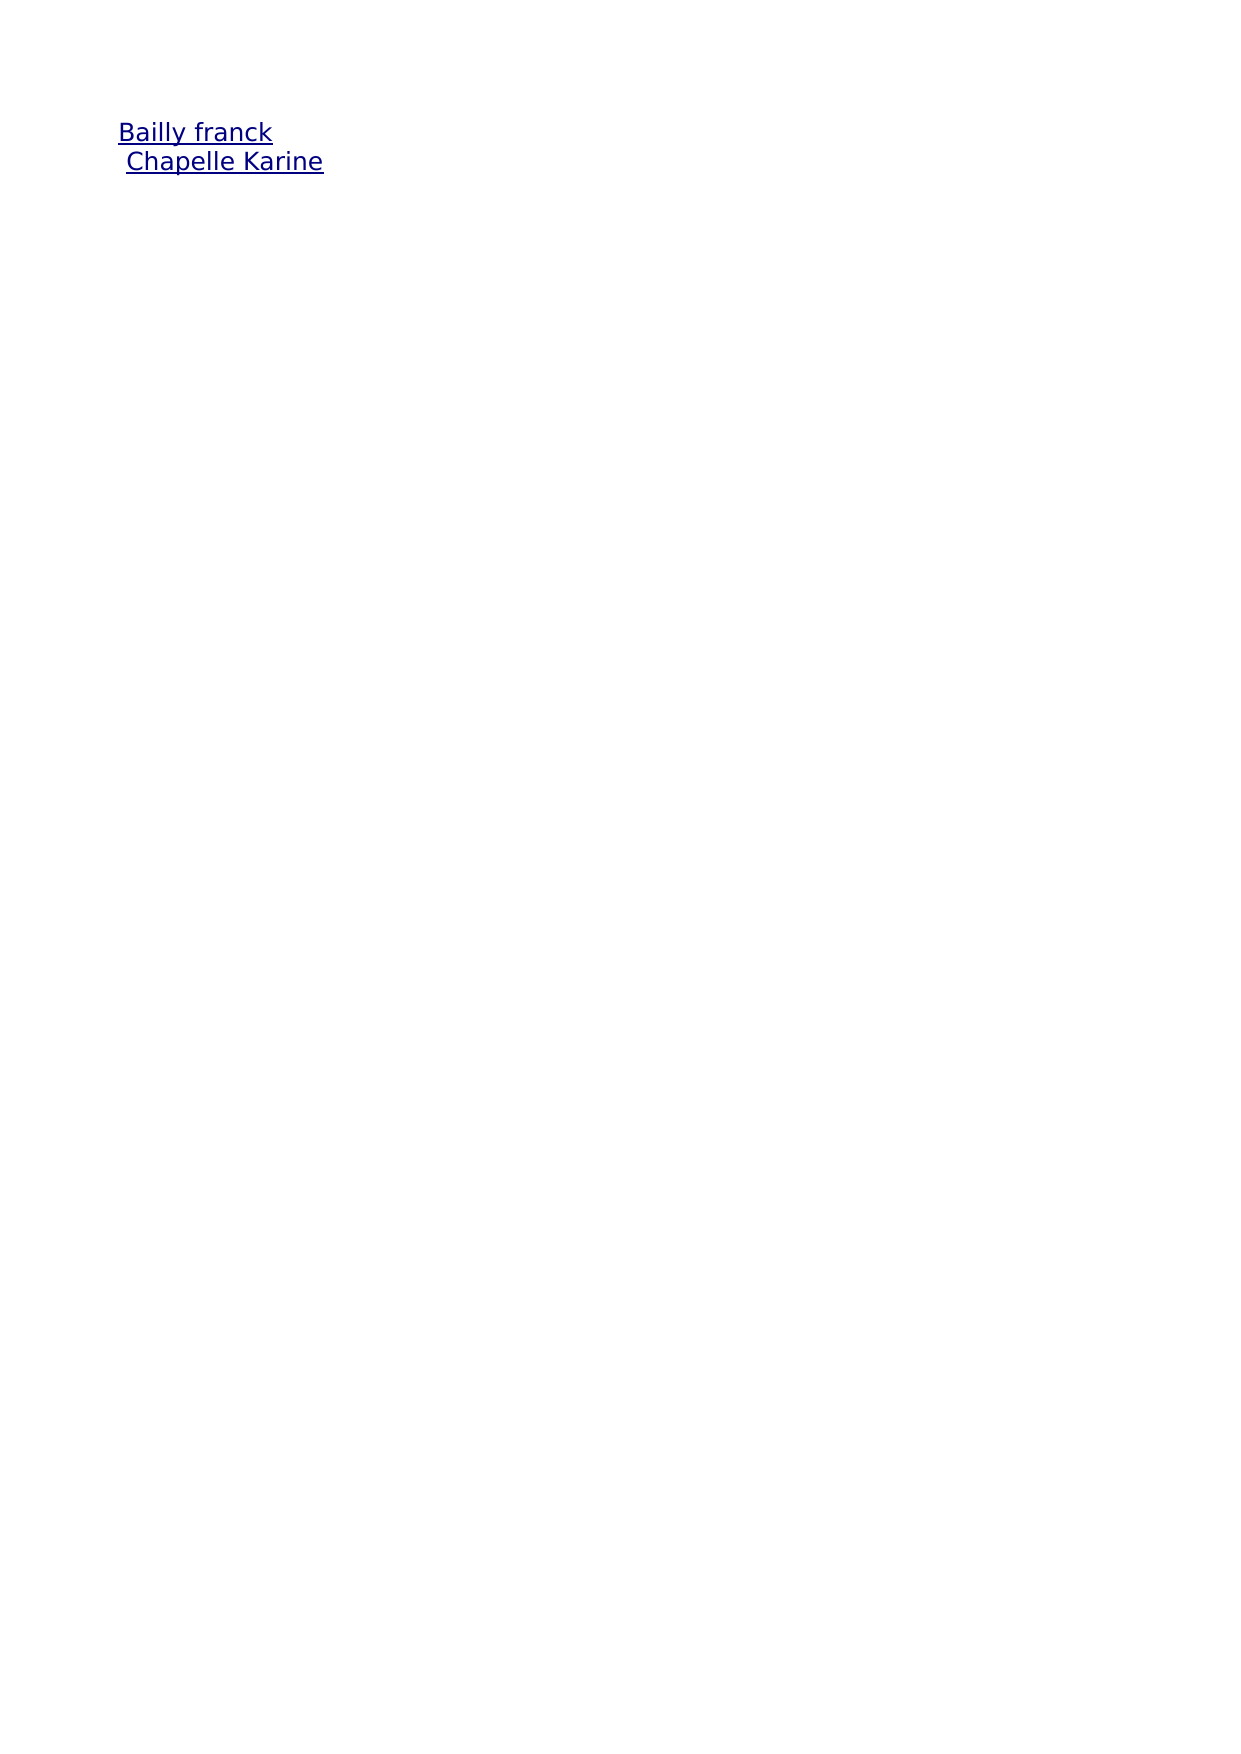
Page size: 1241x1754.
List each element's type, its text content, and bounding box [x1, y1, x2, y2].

text Bailly franck Chapelle Karine [118, 118, 1122, 176]
